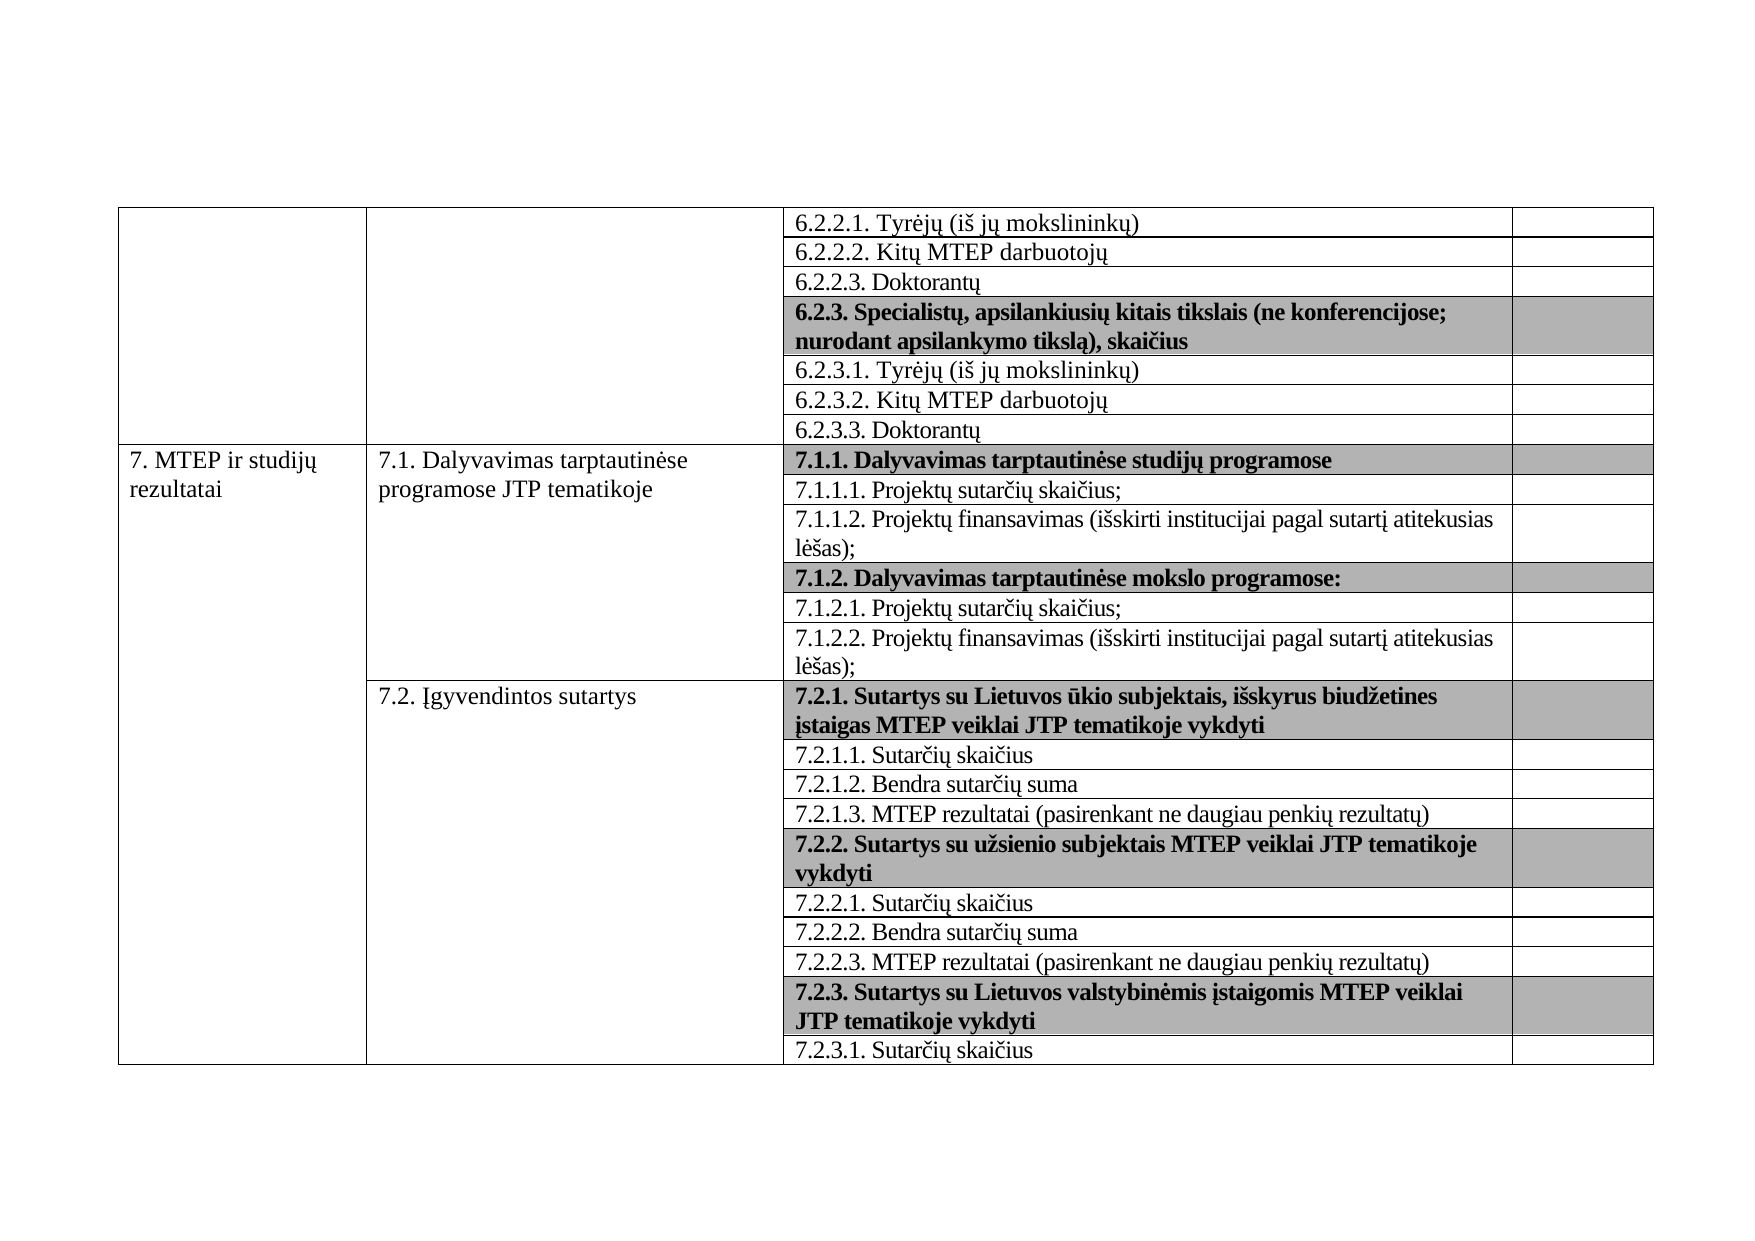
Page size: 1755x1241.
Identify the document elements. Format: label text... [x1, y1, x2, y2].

table_cell 7.1.1.1. Projektų sutarčių skaičius; [784, 475, 1512, 503]
table_cell 6.2.3.1. Tyrėjų (iš jų mokslininkų) [784, 356, 1512, 384]
table_cell [1513, 267, 1653, 296]
table_cell 7.2.1.1. Sutarčių skaičius [784, 740, 1512, 768]
table_cell [1513, 829, 1653, 887]
table_cell [1513, 593, 1653, 622]
table_cell 7.1.2.2. Projektų finansavimas (išskirti institucijai pagal sutartį atitekusias lėšas); [784, 623, 1512, 680]
table_cell 7.1.1. Dalyvavimas tarptautinėse studijų programose [784, 445, 1512, 474]
table_cell [1513, 415, 1653, 444]
table_cell [1513, 356, 1653, 384]
table_cell [1513, 238, 1653, 266]
table_cell 6.2.2.3. Doktorantų [784, 267, 1512, 296]
table_cell [1513, 297, 1653, 354]
table_cell 7.2.2.1. Sutarčių skaičius [784, 888, 1512, 916]
table_cell [1513, 888, 1653, 916]
table_cell [1513, 799, 1653, 828]
table_cell [1513, 475, 1653, 503]
table_cell [1513, 770, 1653, 798]
table_cell 7.1.1.2. Projektų finansavimas (išskirti institucijai pagal sutartį atitekusias lėšas); [784, 505, 1512, 562]
table_cell 6.2.3.3. Doktorantų [784, 415, 1512, 444]
table_cell 7.2.2.2. Bendra sutarčių suma [784, 918, 1512, 946]
table_cell [1513, 740, 1653, 768]
table_cell 6.2.3. Specialistų, apsilankiusių kitais tikslais (ne konferencijose; nurodant apsilankymo tikslą), skaičius [784, 297, 1512, 354]
table_cell 7.1.2. Dalyvavimas tarptautinėse mokslo programose: [784, 563, 1512, 592]
table_cell [1513, 623, 1653, 680]
table_cell 7.2.2. Sutartys su užsienio subjektais MTEP veiklai JTP tematikoje vykdyti [784, 829, 1512, 887]
table_cell [1513, 563, 1653, 592]
table_cell [1513, 1036, 1653, 1064]
table_cell [1513, 681, 1653, 739]
table_cell [367, 208, 783, 444]
table_cell 7.2.3.1. Sutarčių skaičius [784, 1036, 1512, 1064]
table_cell [1513, 947, 1653, 976]
table_cell [1513, 385, 1653, 414]
table_cell 7. MTEP ir studijų rezultatai [119, 445, 366, 1064]
table_cell 7.2.1.3. MTEP rezultatai (pasirenkant ne daugiau penkių rezultatų) [784, 799, 1512, 828]
table_cell 6.2.2.2. Kitų MTEP darbuotojų [784, 238, 1512, 266]
table_cell 7.2.1. Sutartys su Lietuvos ūkio subjektais, išskyrus biudžetines įstaigas MTEP veiklai JTP tematikoje vykdyti [784, 681, 1512, 739]
table_cell [1513, 505, 1653, 562]
table_cell [119, 208, 366, 444]
table_cell [1513, 208, 1653, 236]
table_cell 7.1.2.1. Projektų sutarčių skaičius; [784, 593, 1512, 622]
table_cell 6.2.3.2. Kitų MTEP darbuotojų [784, 385, 1512, 414]
table_cell 7.2.1.2. Bendra sutarčių suma [784, 770, 1512, 798]
table_cell 7.2. Įgyvendintos sutartys [367, 681, 783, 1064]
table_cell 7.2.2.3. MTEP rezultatai (pasirenkant ne daugiau penkių rezultatų) [784, 947, 1512, 976]
table_cell [1513, 918, 1653, 946]
table_cell 7.1. Dalyvavimas tarptautinėse programose JTP tematikoje [367, 445, 783, 680]
table_cell [1513, 445, 1653, 474]
table_cell [1513, 977, 1653, 1034]
table_cell 6.2.2.1. Tyrėjų (iš jų mokslininkų) [784, 208, 1512, 236]
table_cell 7.2.3. Sutartys su Lietuvos valstybinėmis įstaigomis MTEP veiklai JTP tematikoje vykdyti [784, 977, 1512, 1034]
